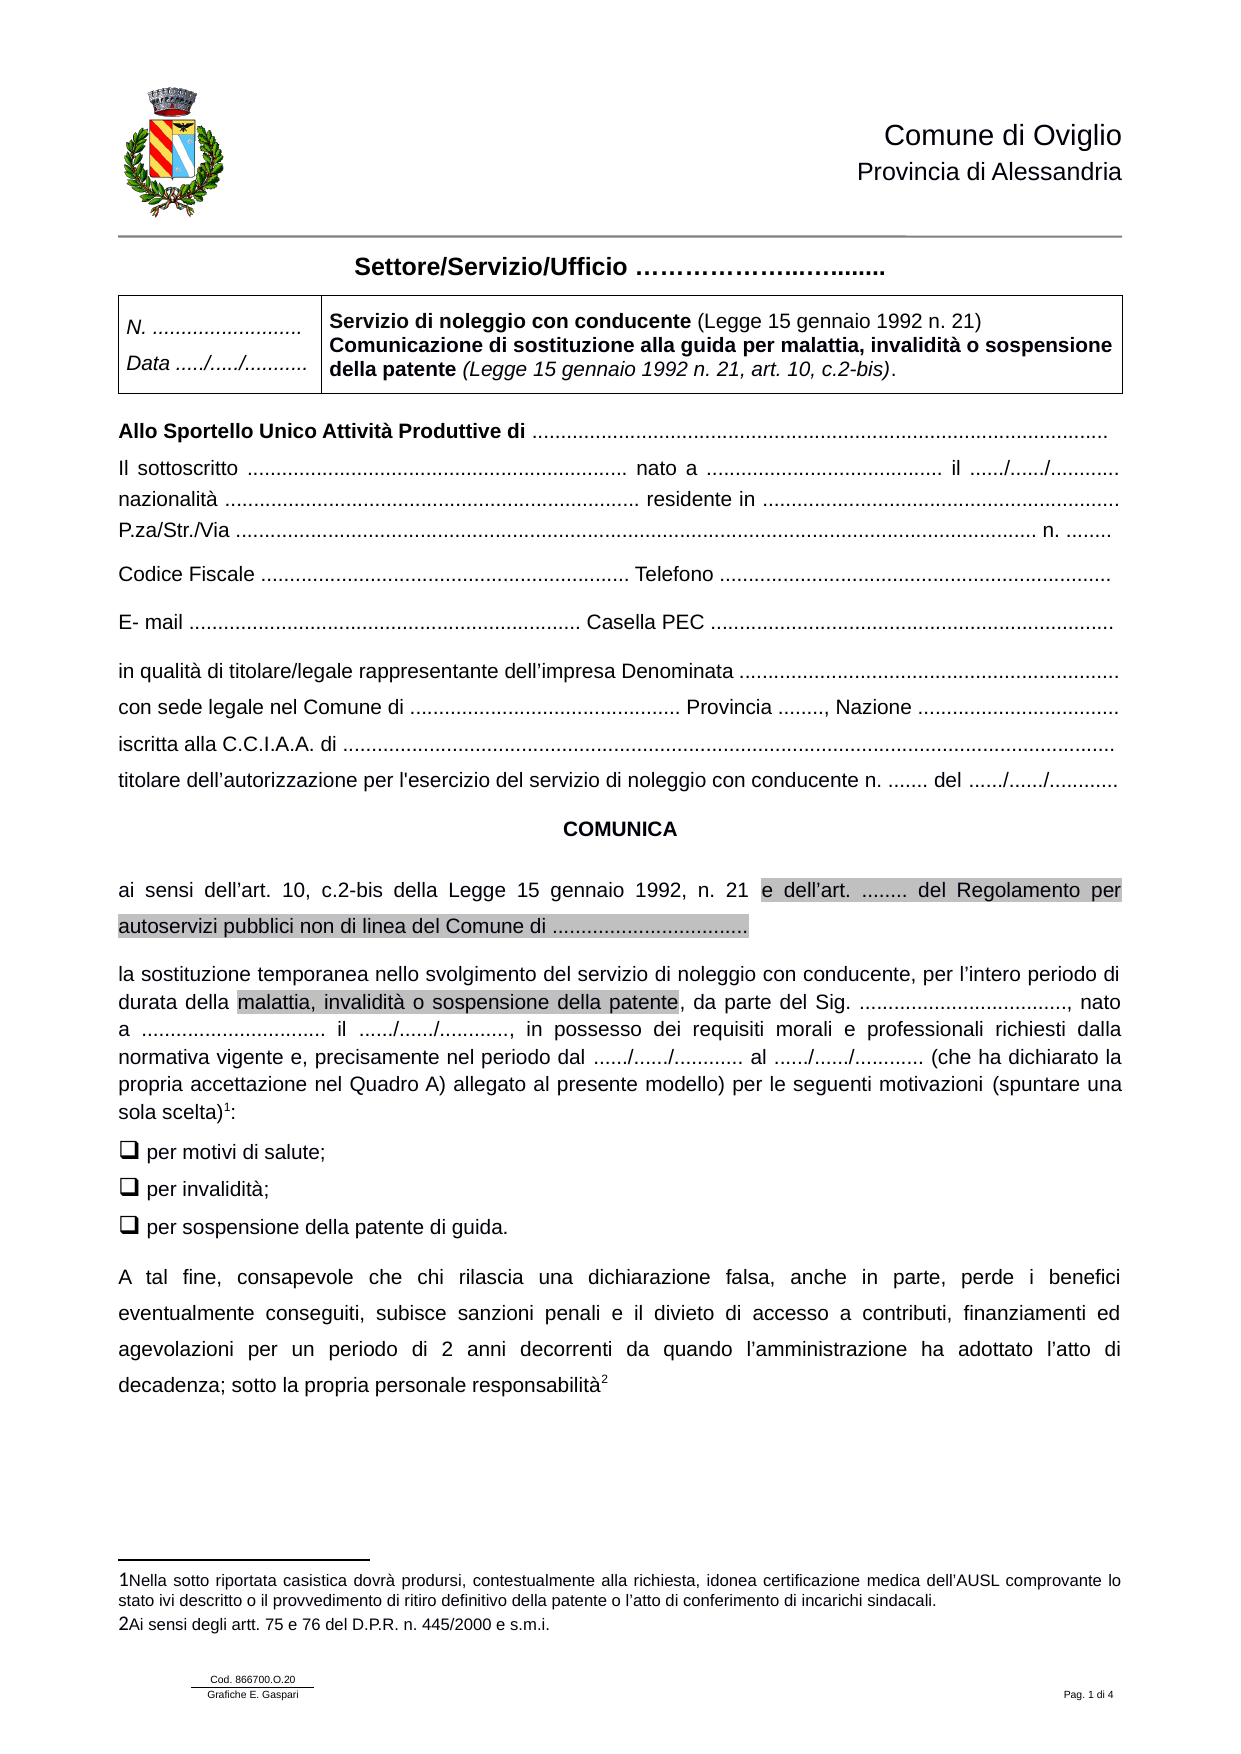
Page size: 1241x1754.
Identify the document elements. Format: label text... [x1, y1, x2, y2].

table_header N. .......................... Data ...../...../........... [119, 296, 321, 393]
text COMUNICA [118, 817, 1122, 841]
table_header Servizio di noleggio con conducente (Legge 15 gennaio 1992 n. 21) Comunicazione di sostituzione alla guida per malattia, invalidità o sospensione della patente (Legge 15 gennaio 1992 n. 21, art. 10, c.2-bis). [322, 296, 1122, 393]
text Codice Fiscale ................................................................ Telefono .................................................................... [118, 562, 1122, 586]
text la sostituzione temporanea nello svolgimento del servizio di noleggio con conducente, per l’intero periodo di durata della malattia, invalidità o sospensione della patente, da parte del Sig. ...................................., nato a ................................ il ....../....../............, in possesso dei requisiti morali e professionali richiesti dalla normativa vigente e, precisamente nel periodo dal ....../....../............ al ....../....../............ (che ha dichiarato la propria accettazione nel Quadro A) allegato al presente modello) per le seguenti motivazioni (spuntare una sola scelta): [118, 962, 1122, 1124]
text  per motivi di salute; [118, 1140, 1122, 1165]
text Nella sotto riportata casistica dovrà prodursi, contestualmente alla richiesta, idonea certificazione medica dell’AUSL comprovante lo stato ivi descritto o il provvedimento di ritiro definitivo della patente o l’atto di conferimento di incarichi sindacali. [118, 1566, 1122, 1610]
text Ai sensi degli artt. 75 e 76 del D.P.R. n. 445/2000 e s.m.i. [118, 1610, 1122, 1636]
text Allo Sportello Unico Attività Produttive di .................................................................................................... [118, 419, 1122, 443]
text iscritta alla C.C.I.A.A. di ...................................................................................................................................... [118, 731, 1122, 755]
text  per sospensione della patente di guida. [118, 1215, 1122, 1240]
text Il sottoscritto .................................................................. nato a ......................................... il ....../....../............ nazionalità ........................................................................ residente in .............................................................. P.za/Str./Via ........................................................................................................................................... n. ........ [118, 456, 1122, 542]
picture [122, 87, 224, 219]
text Settore/Servizio/Ufficio ………………...…........ [118, 252, 1122, 281]
text con sede legale nel Comune di ............................................... Provincia ........, Nazione ................................... [118, 695, 1122, 719]
text Comune di Oviglio [224, 118, 1122, 152]
text Provincia di Alessandria [224, 157, 1122, 185]
text E- mail .................................................................... Casella PEC ...................................................................... [118, 610, 1122, 634]
text  per invalidità; [118, 1177, 1122, 1202]
text in qualità di titolare/legale rappresentante dell’impresa Denominata .................................................................. [118, 658, 1122, 682]
text ai sensi dell’art. 10, c.2-bis della Legge 15 gennaio 1992, n. 21 e dell’art. ........ del Regolamento per autoservizi pubblici non di linea del Comune di .................................. [118, 878, 1122, 938]
text A tal fine, consapevole che chi rilascia una dichiarazione falsa, anche in parte, perde i benefici eventualmente conseguiti, subisce sanzioni penali e il divieto di accesso a contributi, finanziamenti ed agevolazioni per un periodo di 2 anni decorrenti da quando l’amministrazione ha adottato l’atto di decadenza; sotto la propria personale responsabilità [118, 1265, 1122, 1396]
text titolare dell’autorizzazione per l'esercizio del servizio di noleggio con conducente n. ....... del ....../....../............ [118, 768, 1122, 792]
